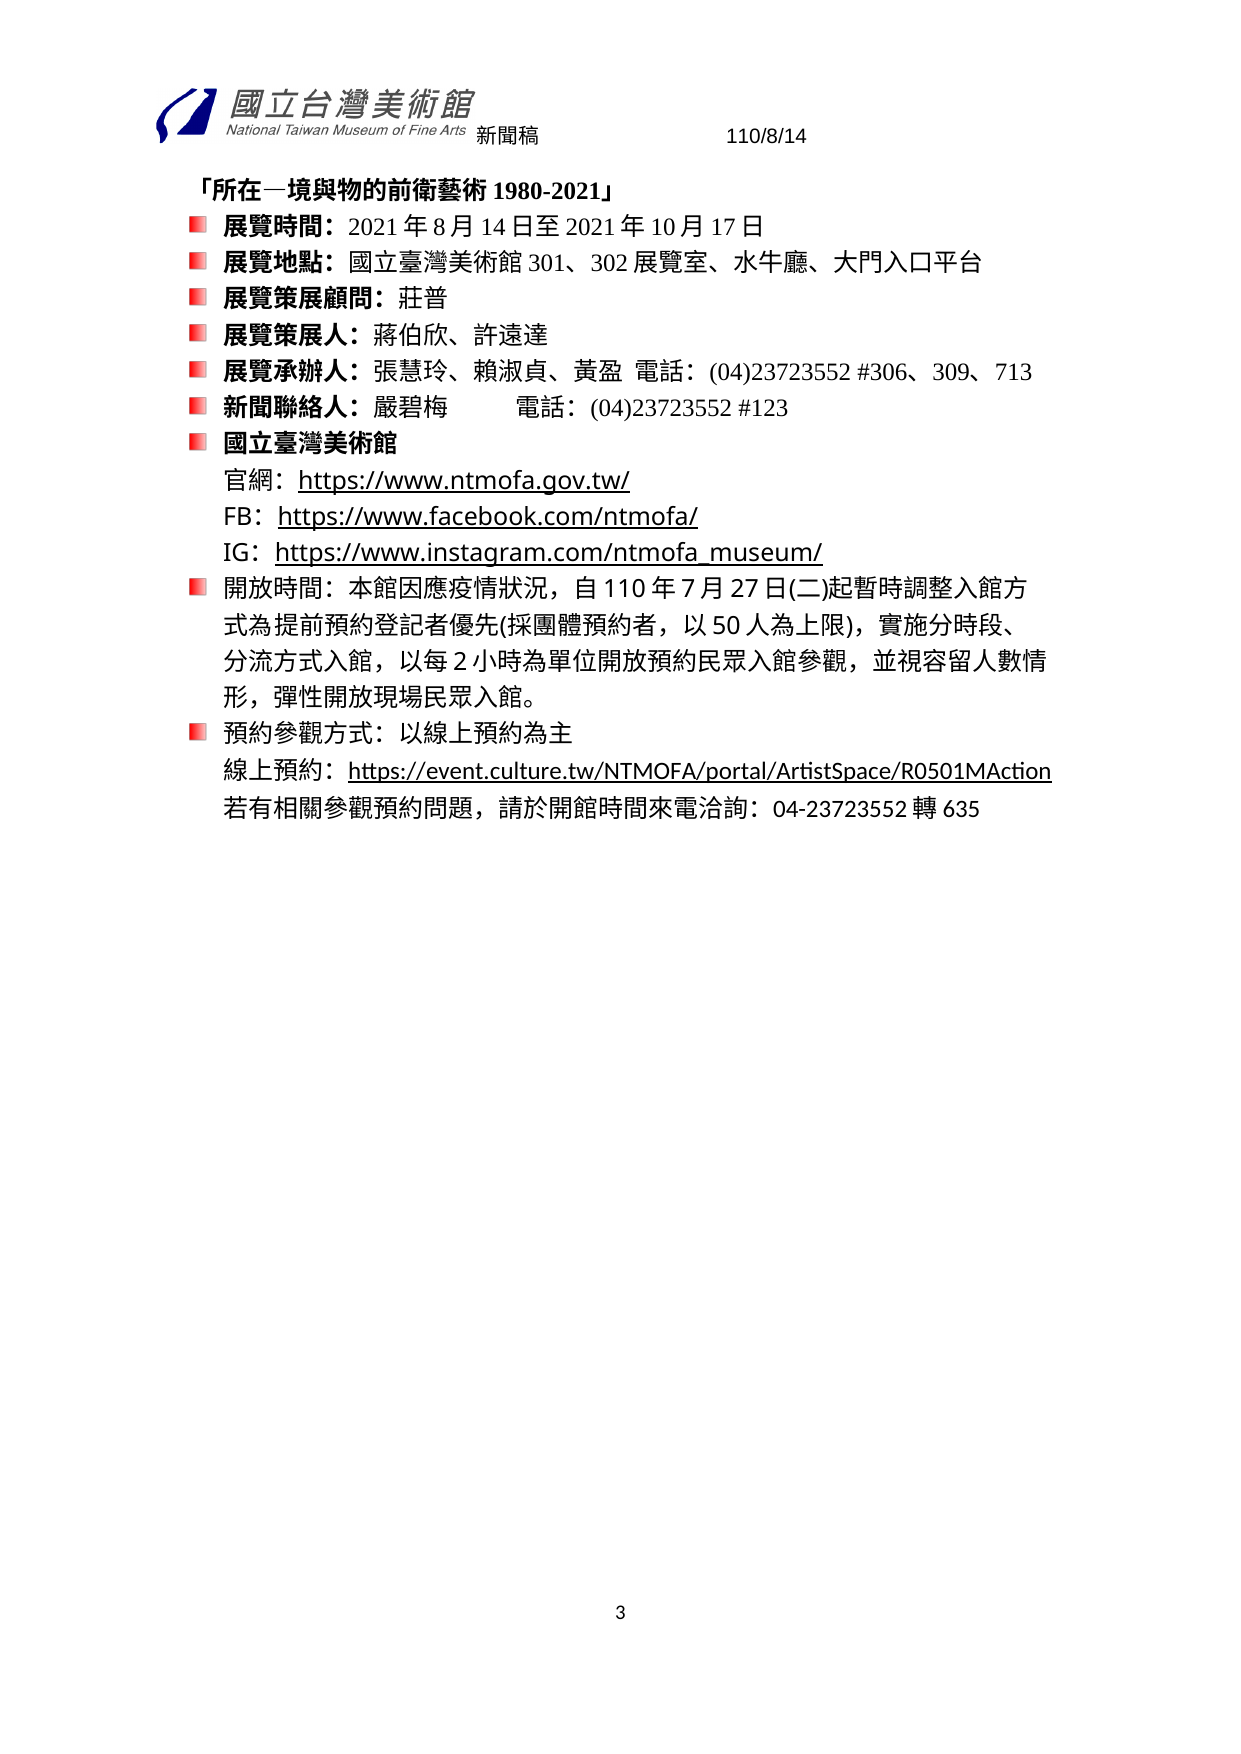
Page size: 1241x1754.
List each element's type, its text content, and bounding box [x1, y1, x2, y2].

text IG：https://www.instagram.com/ntmofa_museum/ [223, 533, 1053, 569]
list 預約參觀方式：以線上預約為主 [187, 714, 1053, 750]
text FB：https://www.facebook.com/ntmofa/ [223, 496, 1053, 533]
text 線上預約：https://event.culture.tw/NTMOFA/portal/ArtistSpace/R0501MAction [223, 750, 1053, 786]
text 官網：https://www.ntmofa.gov.tw/ [223, 460, 1053, 496]
picture [188, 577, 208, 597]
picture [188, 215, 208, 234]
text 「所在—境與物的前衛藝術1980-2021」 [187, 170, 1053, 206]
list 展覽地點：國立臺灣美術館301、302展覽室、水牛廳、大門入口平台 [187, 243, 1053, 279]
picture [156, 88, 477, 144]
list 展覽策展人：蔣伯欣、許遠達 [187, 315, 1053, 351]
text 若有相關參觀預約問題，請於開館時間來電洽詢：04-23723552轉635 [223, 788, 1053, 824]
list 展覽承辦人：張慧玲、賴淑貞、黃盈 電話：(04)23723552 #306、309、713 [187, 351, 1053, 388]
picture [188, 323, 208, 343]
picture [188, 287, 208, 307]
list 開放時間：本館因應疫情狀況，自110年7月27日(二)起暫時調整入館方式為提前預約登記者優先(採團體預約者，以50人為上限)，實施分時段、分流方式入館，以每2小時為單位開放預約民眾入館參觀，並視容留人數情形，彈性開放現場民眾入館。 [187, 569, 1053, 714]
list 新聞聯絡人：嚴碧梅 電話：(04)23723552 #123 [187, 388, 1053, 424]
picture [188, 722, 208, 742]
picture [188, 432, 208, 452]
picture [188, 396, 208, 416]
list 展覽時間：2021年8月14日至2021年10月17日 [187, 206, 1053, 243]
picture [188, 360, 208, 379]
list 國立臺灣美術館 [187, 424, 1053, 460]
list 展覽策展顧問：莊普 [187, 279, 1053, 315]
picture [188, 251, 208, 271]
